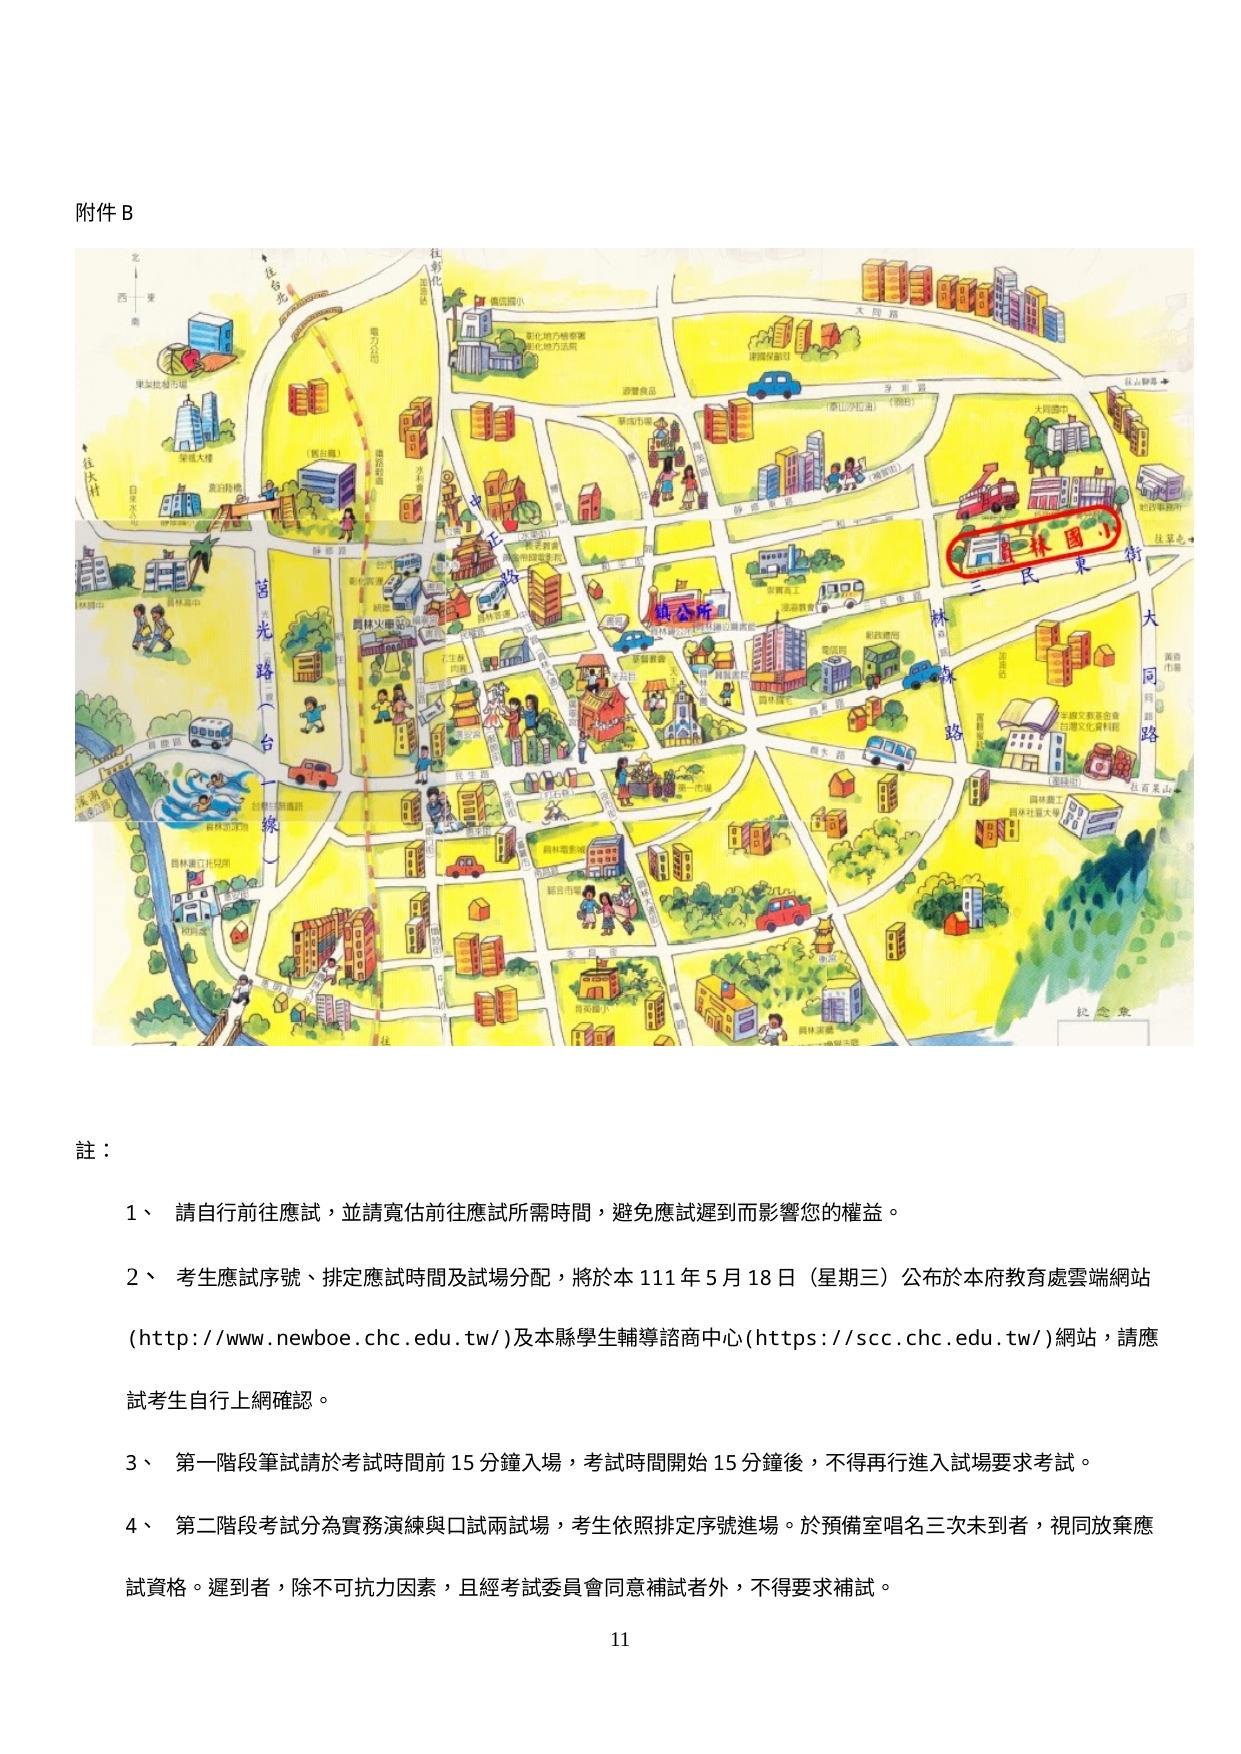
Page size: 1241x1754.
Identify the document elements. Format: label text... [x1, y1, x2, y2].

list 請自行前往應試，並請寬估前往應試所需時間，避免應試遲到而影響您的權益。 [125, 1170, 1170, 1233]
list 第一階段筆試請於考試時間前15分鐘入場，考試時間開始15分鐘後，不得再行進入試場要求考試。 [125, 1420, 1170, 1483]
text 附件B [75, 170, 1240, 233]
list 考生應試序號、排定應試時間及試場分配，將於本111年5月18日（星期三）公布於本府教育處雲端網站(http://www.newboe.chc.edu.tw/)及本縣學生輔導諮商中心(https://scc.chc.edu.tw/)網站，請應試考生自行上網確認。 [126, 1233, 1168, 1420]
list 第二階段考試分為實務演練與口試兩試場，考生依照排定序號進場。於預備室唱名三次未到者，視同放棄應試資格。遲到者，除不可抗力因素，且經考試委員會同意補試者外，不得要求補試。 [125, 1483, 1170, 1608]
text 註： [75, 1108, 1240, 1170]
